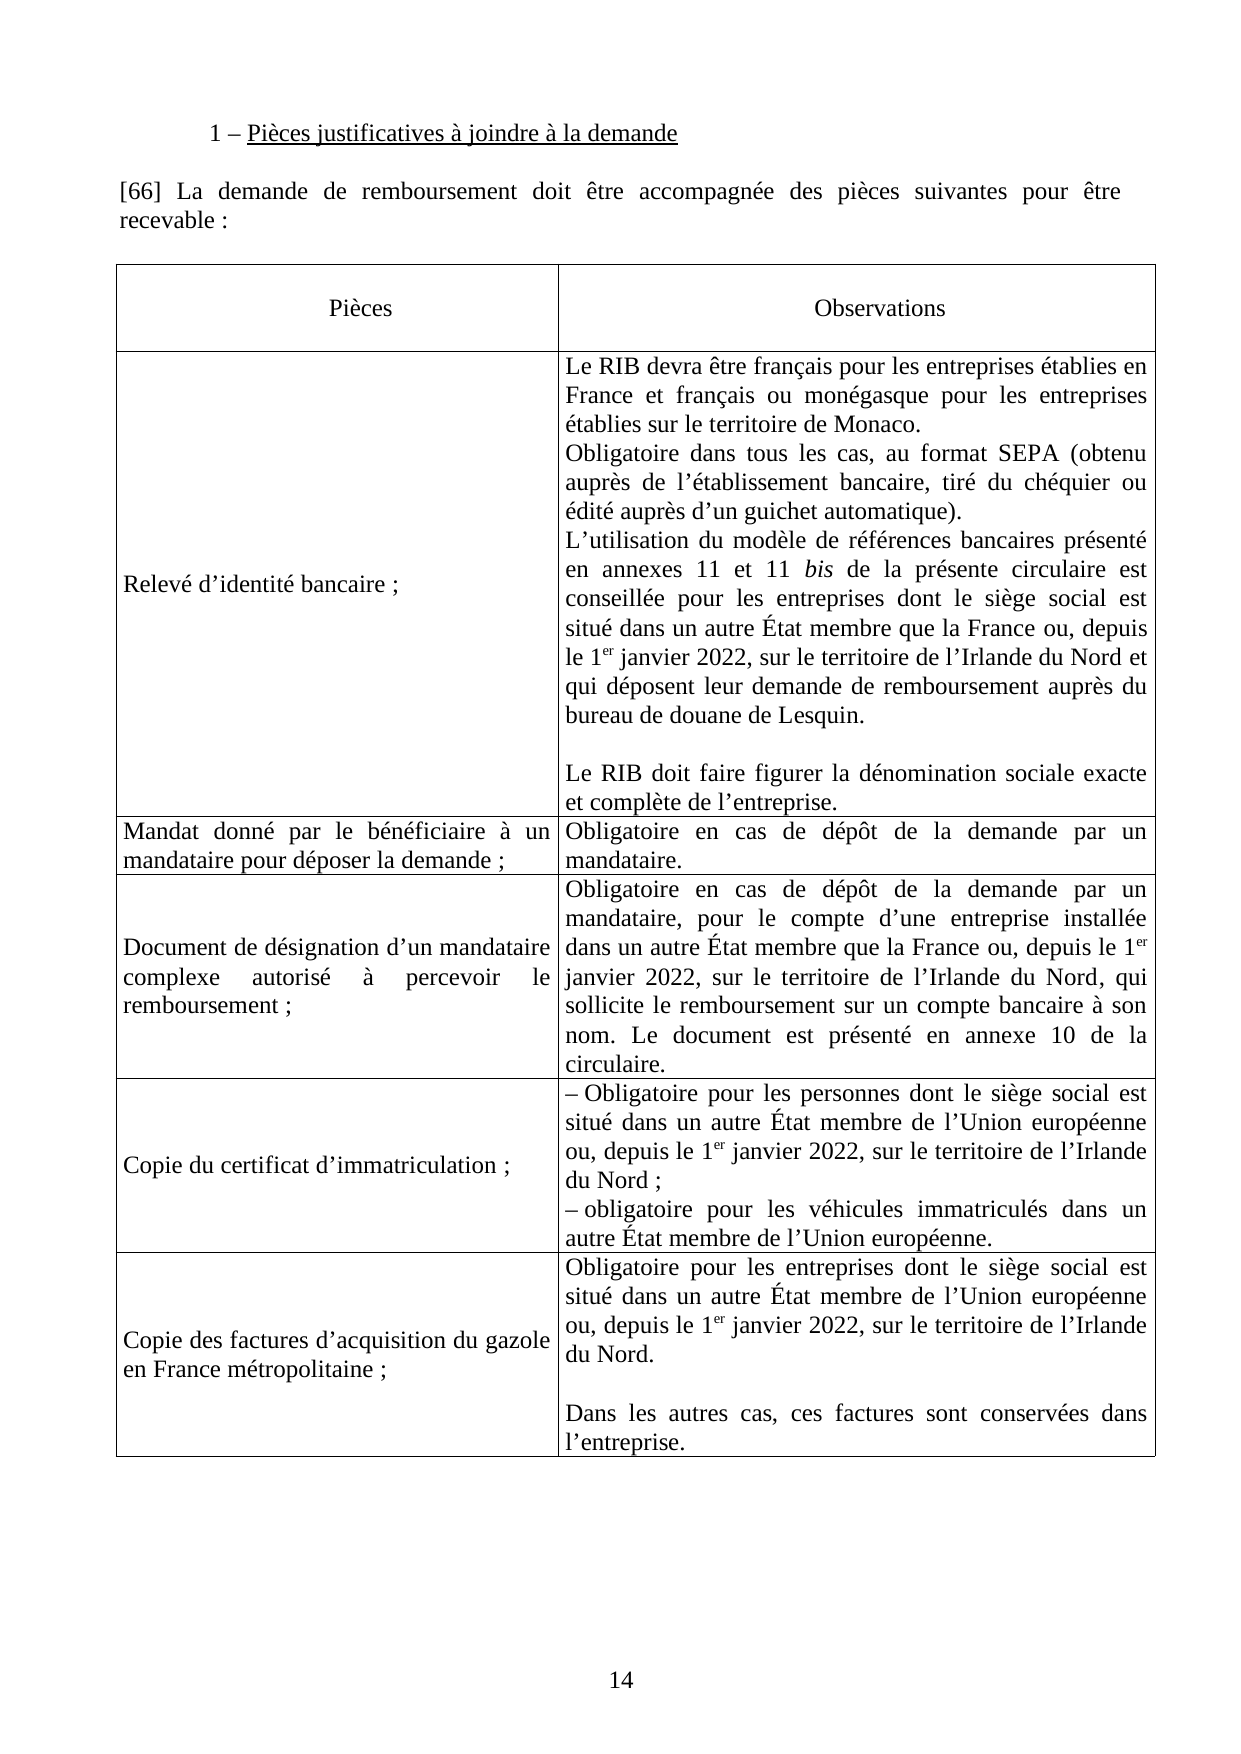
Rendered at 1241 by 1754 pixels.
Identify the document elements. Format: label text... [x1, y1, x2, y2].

table_cell – Obligatoire pour les personnes dont le siège social est situé dans un autre État membre de l’Union européenne ou, depuis le 1er janvier 2022, sur le territoire de l’Irlande du Nord ; – obligatoire pour les véhicules immatriculés dans un autre État membre de l’Union européenne. [559, 1079, 1155, 1252]
table_cell Mandat donné par le bénéficiaire à un mandataire pour déposer la demande ; [117, 817, 558, 874]
table_header Observations [559, 265, 1155, 351]
table_cell Obligatoire en cas de dépôt de la demande par un mandataire, pour le compte d’une entreprise installée dans un autre État membre que la France ou, depuis le 1er janvier 2022, sur le territoire de l’Irlande du Nord, qui sollicite le remboursement sur un compte bancaire à son nom. Le document est présenté en annexe 10 de la circulaire. [559, 875, 1155, 1078]
table_cell Copie du certificat d’immatriculation ; [117, 1079, 558, 1252]
table_cell Document de désignation d’un mandataire complexe autorisé à percevoir le remboursement ; [117, 875, 558, 1078]
table_cell Copie des factures d’acquisition du gazole en France métropolitaine ; [117, 1253, 558, 1456]
table_cell Obligatoire pour les entreprises dont le siège social est situé dans un autre État membre de l’Union européenne ou, depuis le 1er janvier 2022, sur le territoire de l’Irlande du Nord. Dans les autres cas, ces factures sont conservées dans l’entreprise. [559, 1253, 1155, 1456]
text 1 – Pièces justificatives à joindre à la demande [209, 118, 1122, 147]
table_cell Relevé d’identité bancaire ; [117, 352, 558, 816]
table_header Pièces [117, 265, 558, 351]
text [66] La demande de remboursement doit être accompagnée des pièces suivantes pour être recevable : [119, 176, 1122, 234]
table_cell Le RIB devra être français pour les entreprises établies en France et français ou monégasque pour les entreprises établies sur le territoire de Monaco. Obligatoire dans tous les cas, au format SEPA (obtenu auprès de l’établissement bancaire, tiré du chéquier ou édité auprès d’un guichet automatique). L’utilisation du modèle de références bancaires présenté en annexes 11 et 11 bis de la présente circulaire est conseillée pour les entreprises dont le siège social est situé dans un autre État membre que la France ou, depuis le 1er janvier 2022, sur le territoire de l’Irlande du Nord et qui déposent leur demande de remboursement auprès du bureau de douane de Lesquin. Le RIB doit faire figurer la dénomination sociale exacte et complète de l’entreprise. [559, 352, 1155, 816]
table_cell Obligatoire en cas de dépôt de la demande par un mandataire. [559, 817, 1155, 874]
